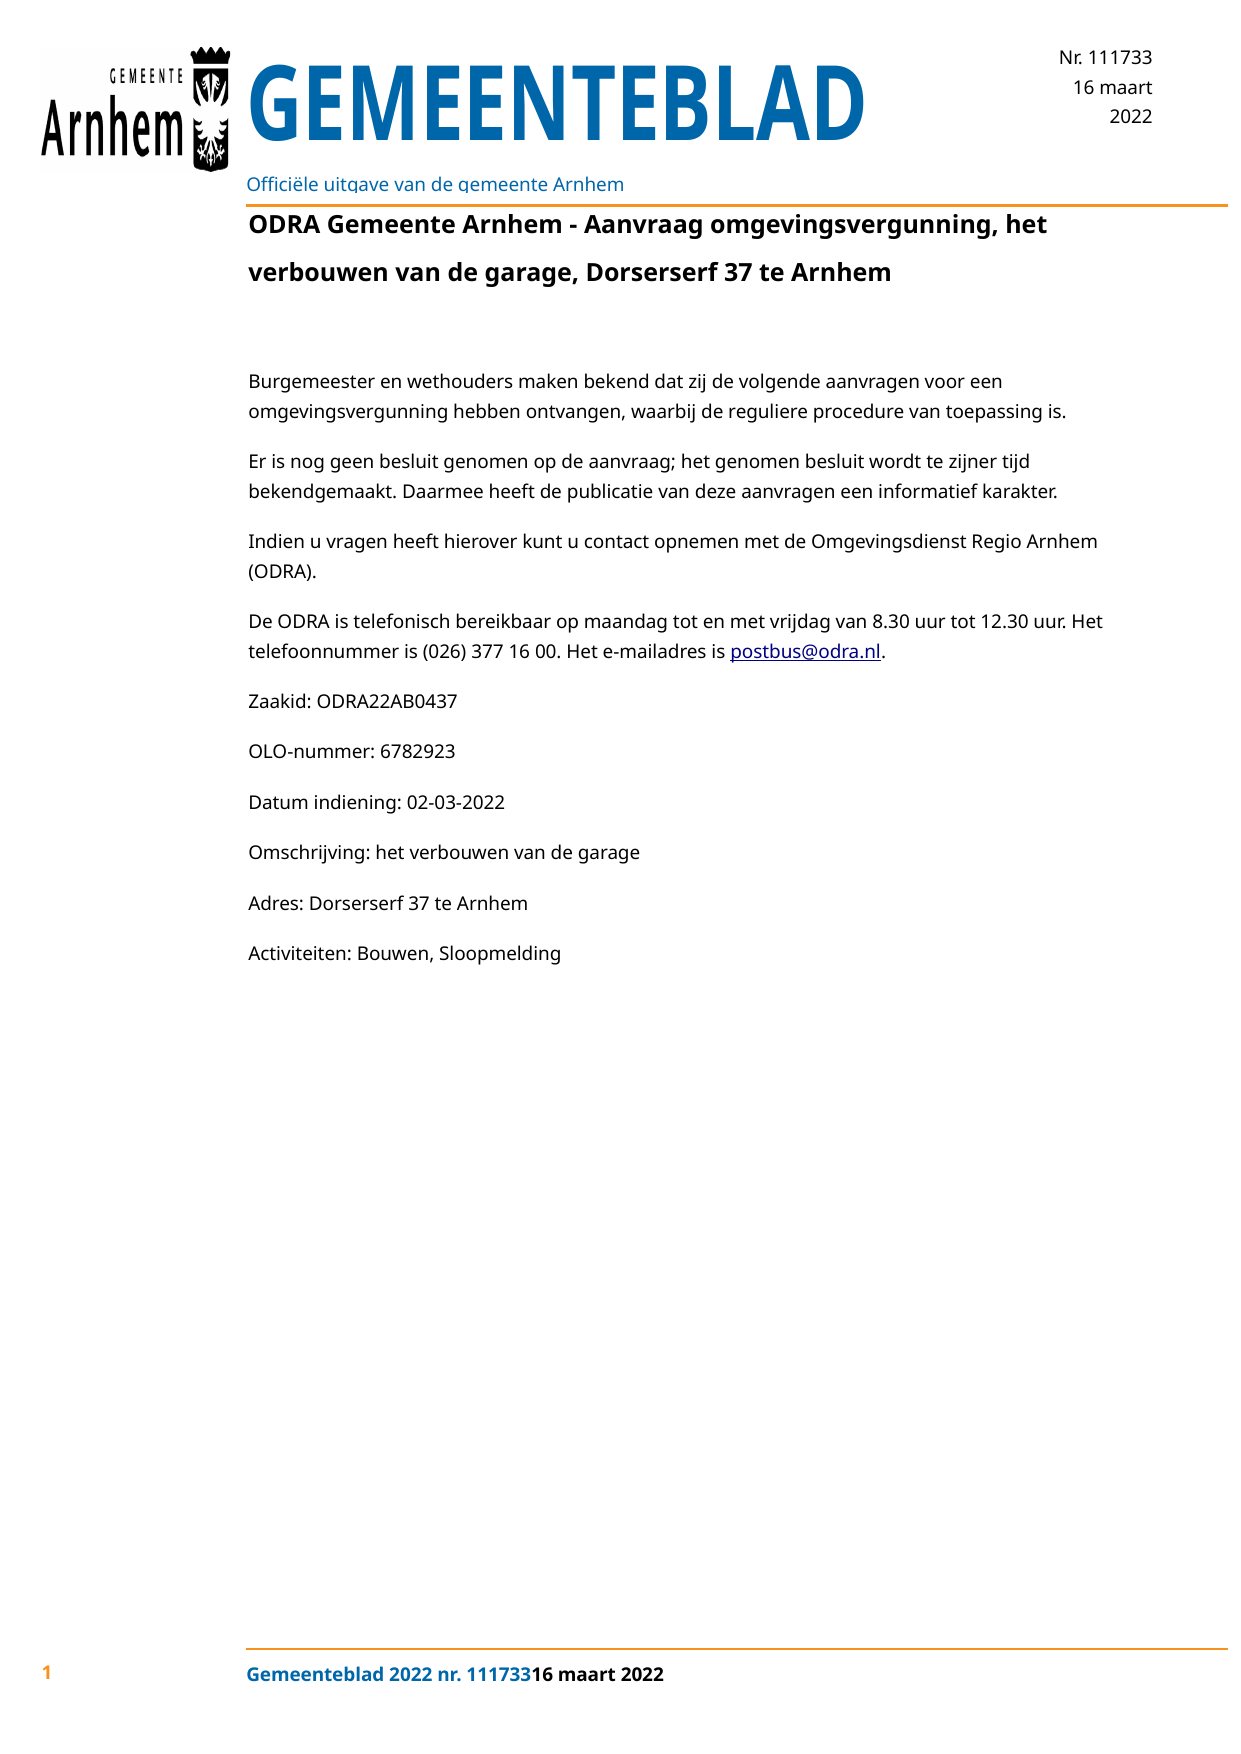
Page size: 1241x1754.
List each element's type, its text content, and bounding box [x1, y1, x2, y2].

text Adres: Dorserserf 37 te Arnhem [248, 890, 1152, 916]
text OLO-nummer: 6782923 [248, 739, 1152, 764]
text Indien u vragen heeft hierover kunt u contact opnemen met de Omgevingsdienst Regio Arnhem (ODRA). [248, 528, 1152, 584]
text Activiteiten: Bouwen, Sloopmelding [248, 940, 1152, 966]
text Omschrijving: het verbouwen van de garage [248, 839, 1152, 865]
picture [41, 47, 231, 172]
text ODRA Gemeente Arnhem - Aanvraag omgevingsvergunning, het verbouwen van de garage, Dorserserf 37 te Arnhem [248, 207, 1152, 288]
text Datum indiening: 02-03-2022 [248, 789, 1152, 815]
text De ODRA is telefonisch bereikbaar op maandag tot en met vrijdag van 8.30 uur tot 12.30 uur. Het telefoonnummer is (026) 377 16 00. Het e-mailadres is postbus@odra.nl. [248, 608, 1152, 664]
text Er is nog geen besluit genomen op de aanvraag; het genomen besluit wordt te zijner tijd bekendgemaakt. Daarmee heeft de publicatie van deze aanvragen een informatief karakter. [248, 448, 1152, 504]
text Zaakid: ODRA22AB0437 [248, 688, 1152, 714]
text Burgemeester en wethouders maken bekend dat zij de volgende aanvragen voor een omgevingsvergunning hebben ontvangen, waarbij de reguliere procedure van toepassing is. [248, 368, 1152, 424]
